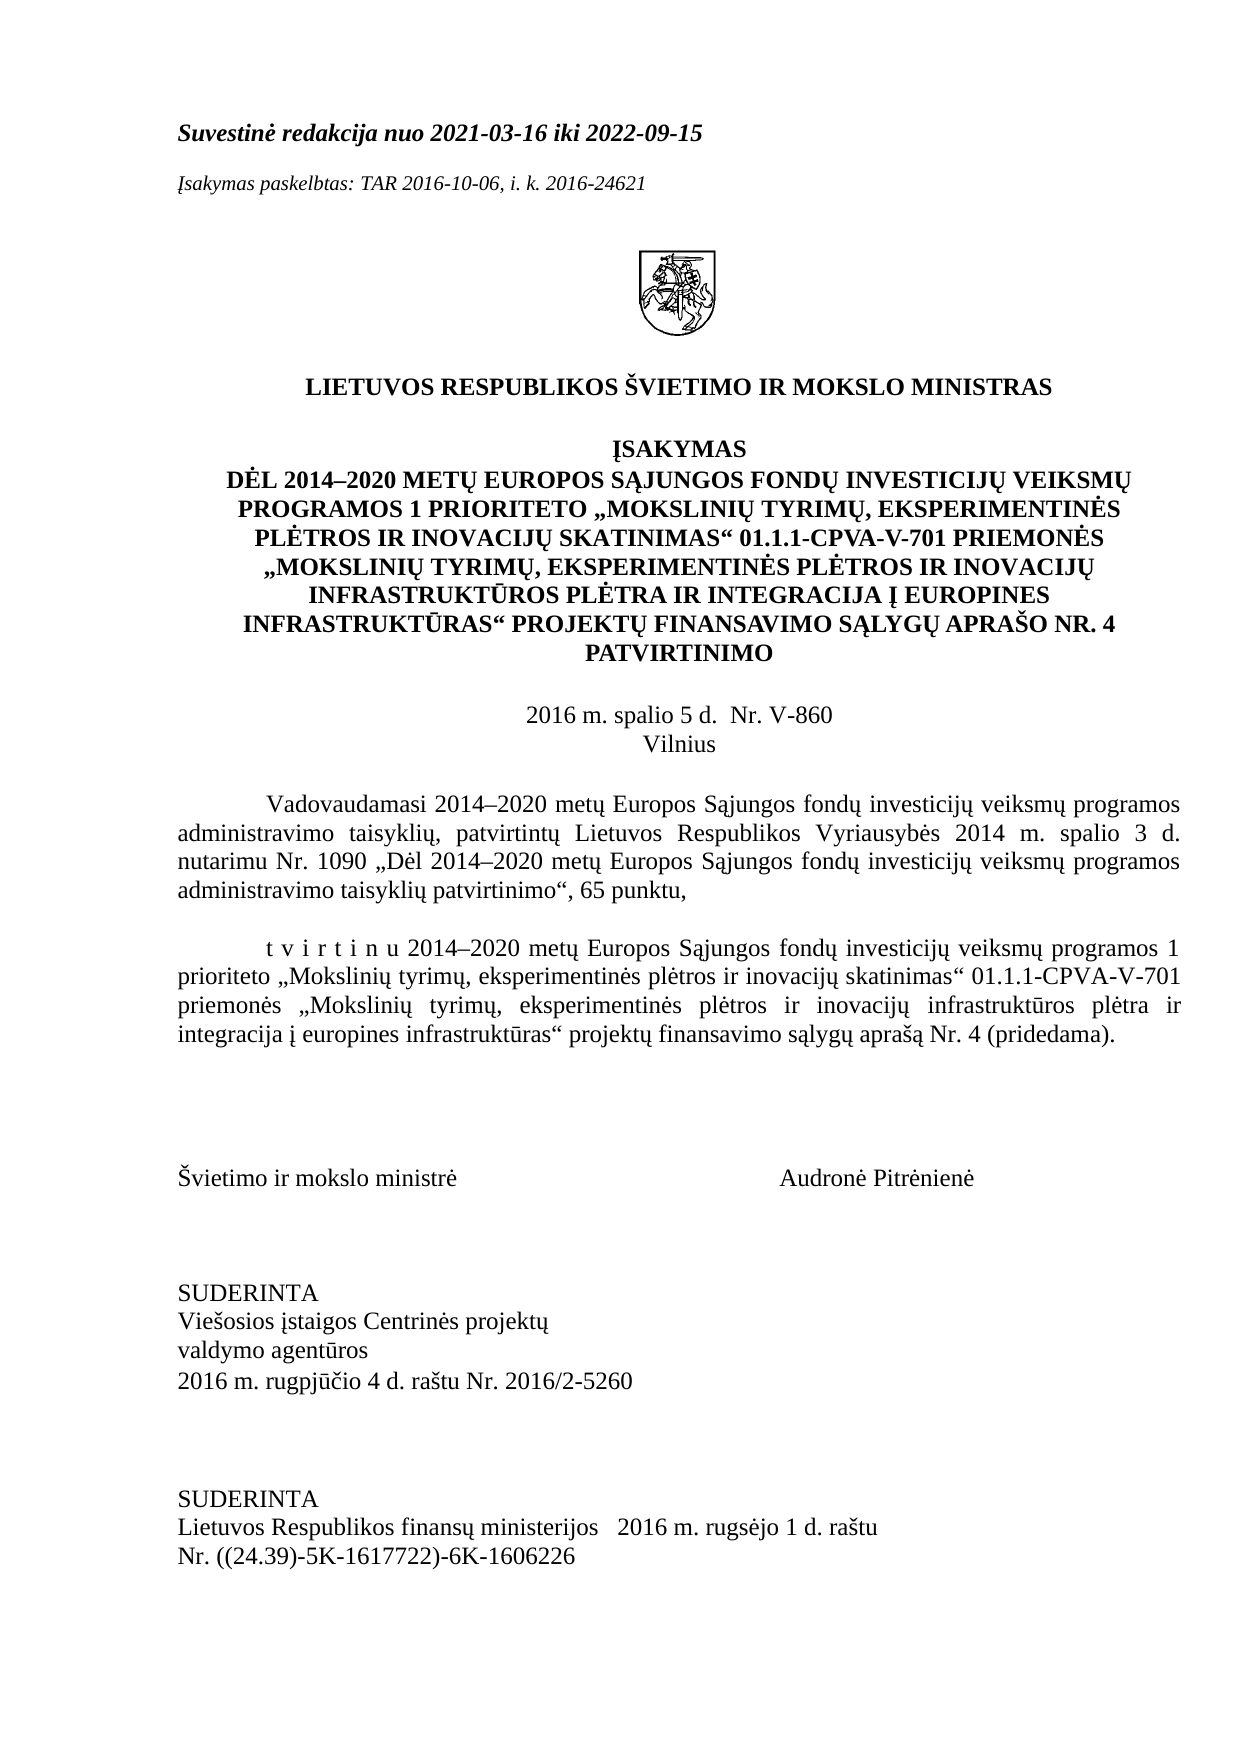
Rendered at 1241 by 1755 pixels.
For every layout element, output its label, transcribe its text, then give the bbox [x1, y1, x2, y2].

subtitle 2016 m. spalio 5 d. Nr. V-860 [177, 700, 1181, 729]
text Viešosios įstaigos Centrinės projektų [177, 1306, 1181, 1335]
text SUDERINTA [177, 1484, 1181, 1512]
text ĮSAKYMAS [177, 434, 1181, 463]
text SUDERINTA [177, 1278, 1181, 1306]
text t v i r t i n u 2014–2020 metų Europos Sąjungos fondų investicijų veiksmų programos 1 prioriteto „Mokslinių tyrimų, eksperimentinės plėtros ir inovacijų skatinimas“ 01.1.1-CPVA-V-701 priemonės „Mokslinių tyrimų, eksperimentinės plėtros ir inovacijų infrastruktūros plėtra ir integracija į europines infrastruktūras“ projektų finansavimo sąlygų aprašą Nr. 4 (pridedama). [177, 933, 1181, 1048]
text Lietuvos Respublikos finansų ministerijos 2016 m. rugsėjo 1 d. raštu [177, 1512, 1181, 1541]
text LIETUVOS RESPUBLIKOS ŠVIETIMO IR MOKSLO MINISTRAS [177, 372, 1181, 401]
text Suvestinė redakcija nuo 2021-03-16 iki 2022-09-15 [177, 118, 1181, 147]
text Nr. ((24.39)-5K-1617722)-6K-1606226 [177, 1541, 1181, 1570]
text valdymo agentūros [177, 1335, 1181, 1364]
text Vadovaudamasi 2014–2020 metų Europos Sąjungos fondų investicijų veiksmų programos administravimo taisyklių, patvirtintų Lietuvos Respublikos Vyriausybės 2014 m. spalio 3 d. nutarimu Nr. 1090 „Dėl 2014–2020 metų Europos Sąjungos fondų investicijų veiksmų programos administravimo taisyklių patvirtinimo“, 65 punktu, [177, 789, 1181, 904]
text 2016 m. rugpjūčio 4 d. raštu Nr. 2016/2-5260 [177, 1366, 1181, 1395]
text Įsakymas paskelbtas: TAR 2016-10-06, i. k. 2016-24621 [177, 171, 1181, 195]
text DĖL 2014–2020 METŲ EUROPOS SĄJUNGOS FONDŲ INVESTICIJŲ VEIKSMŲ PROGRAMOS 1 PRIORITETO „MOKSLINIŲ TYRIMŲ, EKSPERIMENTINĖS PLĖTROS IR INOVACIJŲ SKATINIMAS“ 01.1.1-CPVA-V-701 PRIEMONĖS „MOKSLINIŲ TYRIMŲ, EKSPERIMENTINĖS PLĖTROS IR INOVACIJŲ INFRASTRUKTŪROS PLĖTRA IR INTEGRACIJA Į EUROPINES INFRASTRUKTŪRAS“ PROJEKTŲ FINANSAVIMO SĄLYGŲ APRAŠO NR. 4 PATVIRTINIMO [177, 465, 1181, 667]
text Vilnius [177, 729, 1181, 758]
text Švietimo ir mokslo ministrė Audronė Pitrėnienė [177, 1163, 1181, 1191]
